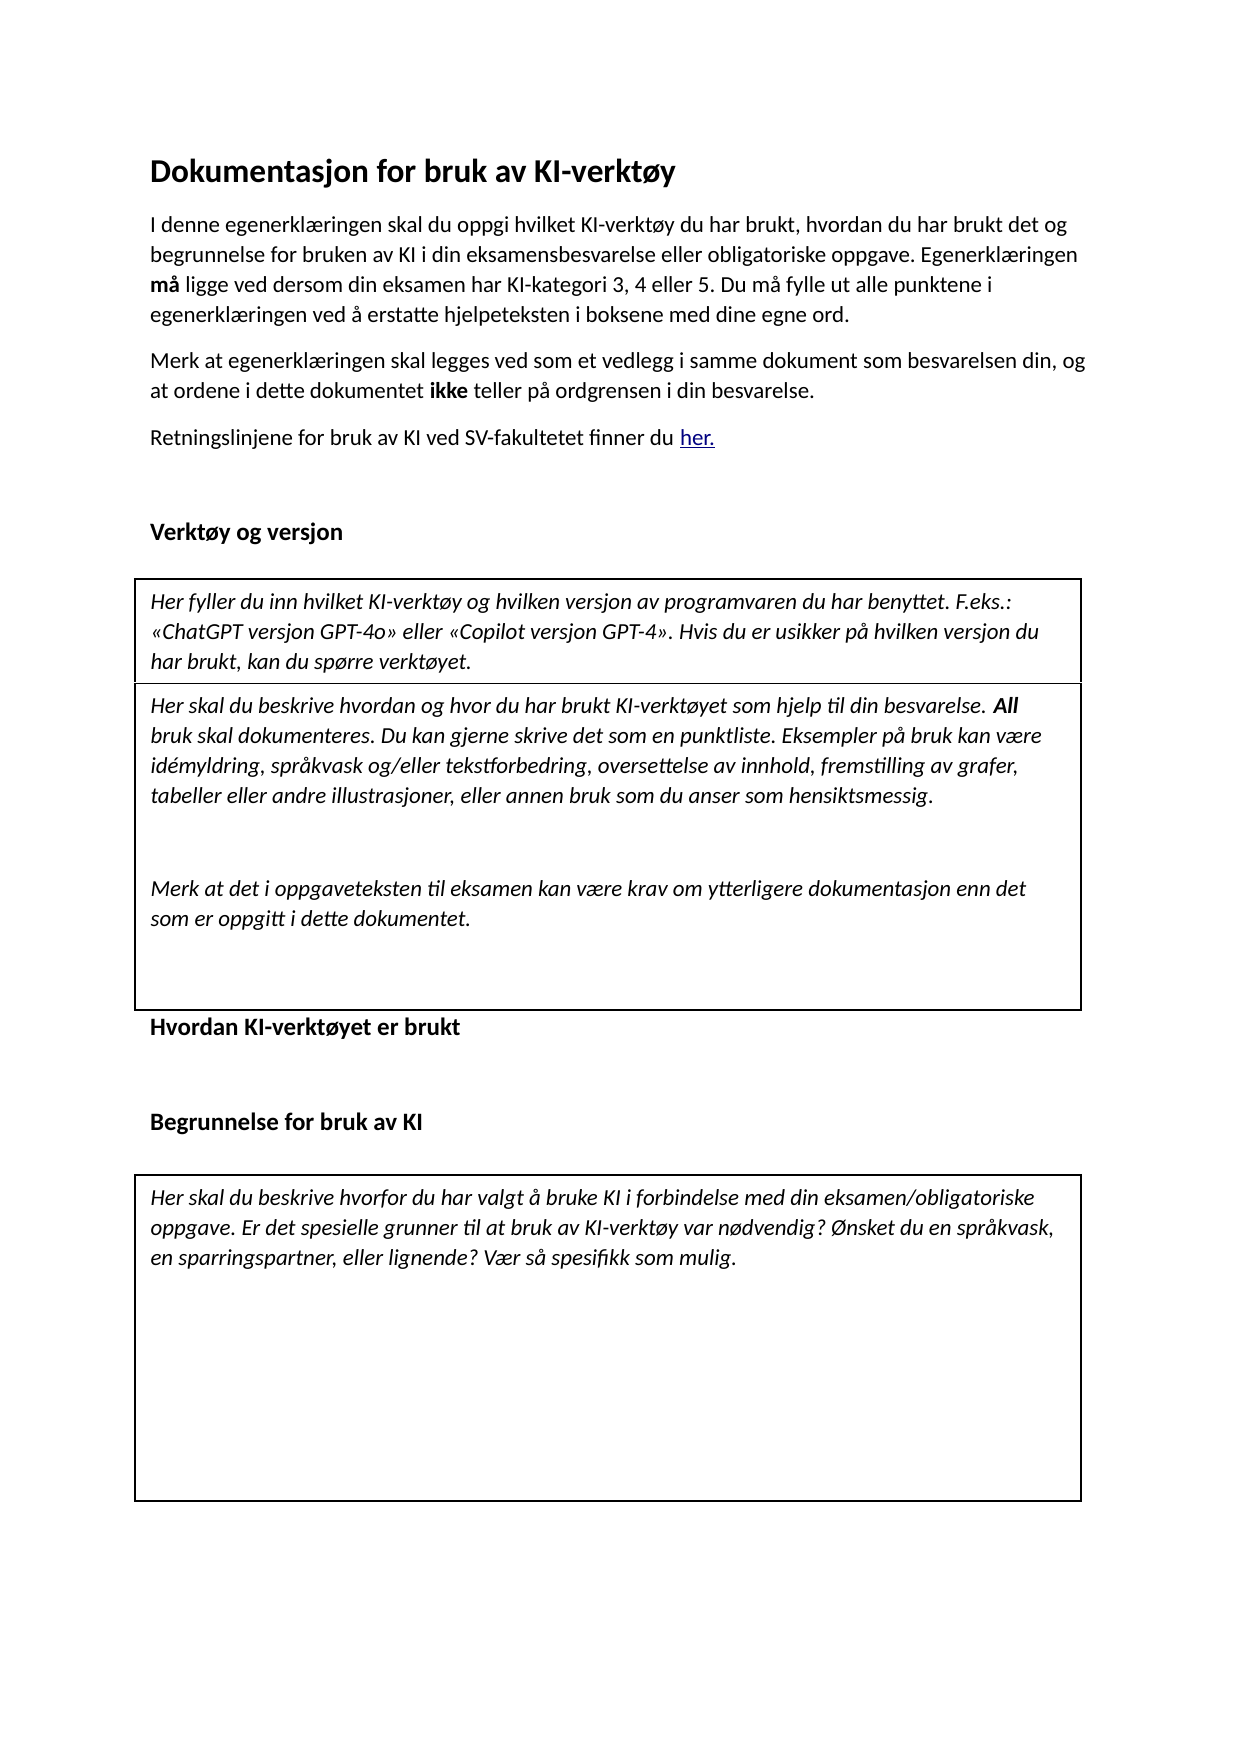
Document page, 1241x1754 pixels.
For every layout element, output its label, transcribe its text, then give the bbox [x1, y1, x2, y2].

text Retningslinjene for bruk av KI ved SV-fakultetet finner du her. [150, 423, 1090, 451]
text Hvordan KI-verktøyet er brukt [136, 684, 1080, 1009]
text Verktøy og versjon [150, 516, 1090, 547]
text [136, 1176, 1080, 1500]
text Dokumentasjon for bruk av KI-verktøy [150, 150, 1090, 191]
text Her skal du beskrive hvorfor du har valgt å bruke KI i forbindelse med din eksamen/obligatoriske oppgave. Er det spesielle grunner til at bruk av KI-verktøy var nødvendig? Ønsket du en språkvask, en sparringspartner, eller lignende? Vær så spesifikk som mulig. [150, 1183, 1065, 1271]
text Her fyller du inn hvilket KI-verktøy og hvilken versjon av programvaren du har benyttet. F.eks.: «ChatGPT versjon GPT-4o» eller «Copilot versjon GPT-4». Hvis du er usikker på hvilken versjon du har brukt, kan du spørre verktøyet. [150, 587, 1065, 675]
text [136, 580, 1080, 682]
text Merk at det i oppgaveteksten til eksamen kan være krav om ytterligere dokumentasjon enn det som er oppgitt i dette dokumentet. [150, 874, 1065, 932]
text Hvordan KI-verktøyet er brukt [150, 612, 1090, 1041]
text Merk at egenerklæringen skal legges ved som et vedlegg i samme dokument som besvarelsen din, og at ordene i dette dokumentet ikke teller på ordgrensen i din besvarelse. [150, 346, 1090, 404]
text Her skal du beskrive hvordan og hvor du har brukt KI-verktøyet som hjelp til din besvarelse. All bruk skal dokumenteres. Du kan gjerne skrive det som en punktliste. Eksempler på bruk kan være idémyldring, språkvask og/eller tekstforbedring, oversettelse av innhold, fremstilling av grafer, tabeller eller andre illustrasjoner, eller annen bruk som du anser som hensiktsmessig. [150, 692, 1065, 809]
text Begrunnelse for bruk av KI [150, 1106, 1090, 1137]
text I denne egenerklæringen skal du oppgi hvilket KI-verktøy du har brukt, hvordan du har brukt det og begrunnelse for bruken av KI i din eksamensbesvarelse eller obligatoriske oppgave. Egenerklæringen må ligge ved dersom din eksamen har KI-kategori 3, 4 eller 5. Du må fylle ut alle punktene i egenerklæringen ved å erstatte hjelpeteksten i boksene med dine egne ord. [150, 210, 1090, 328]
